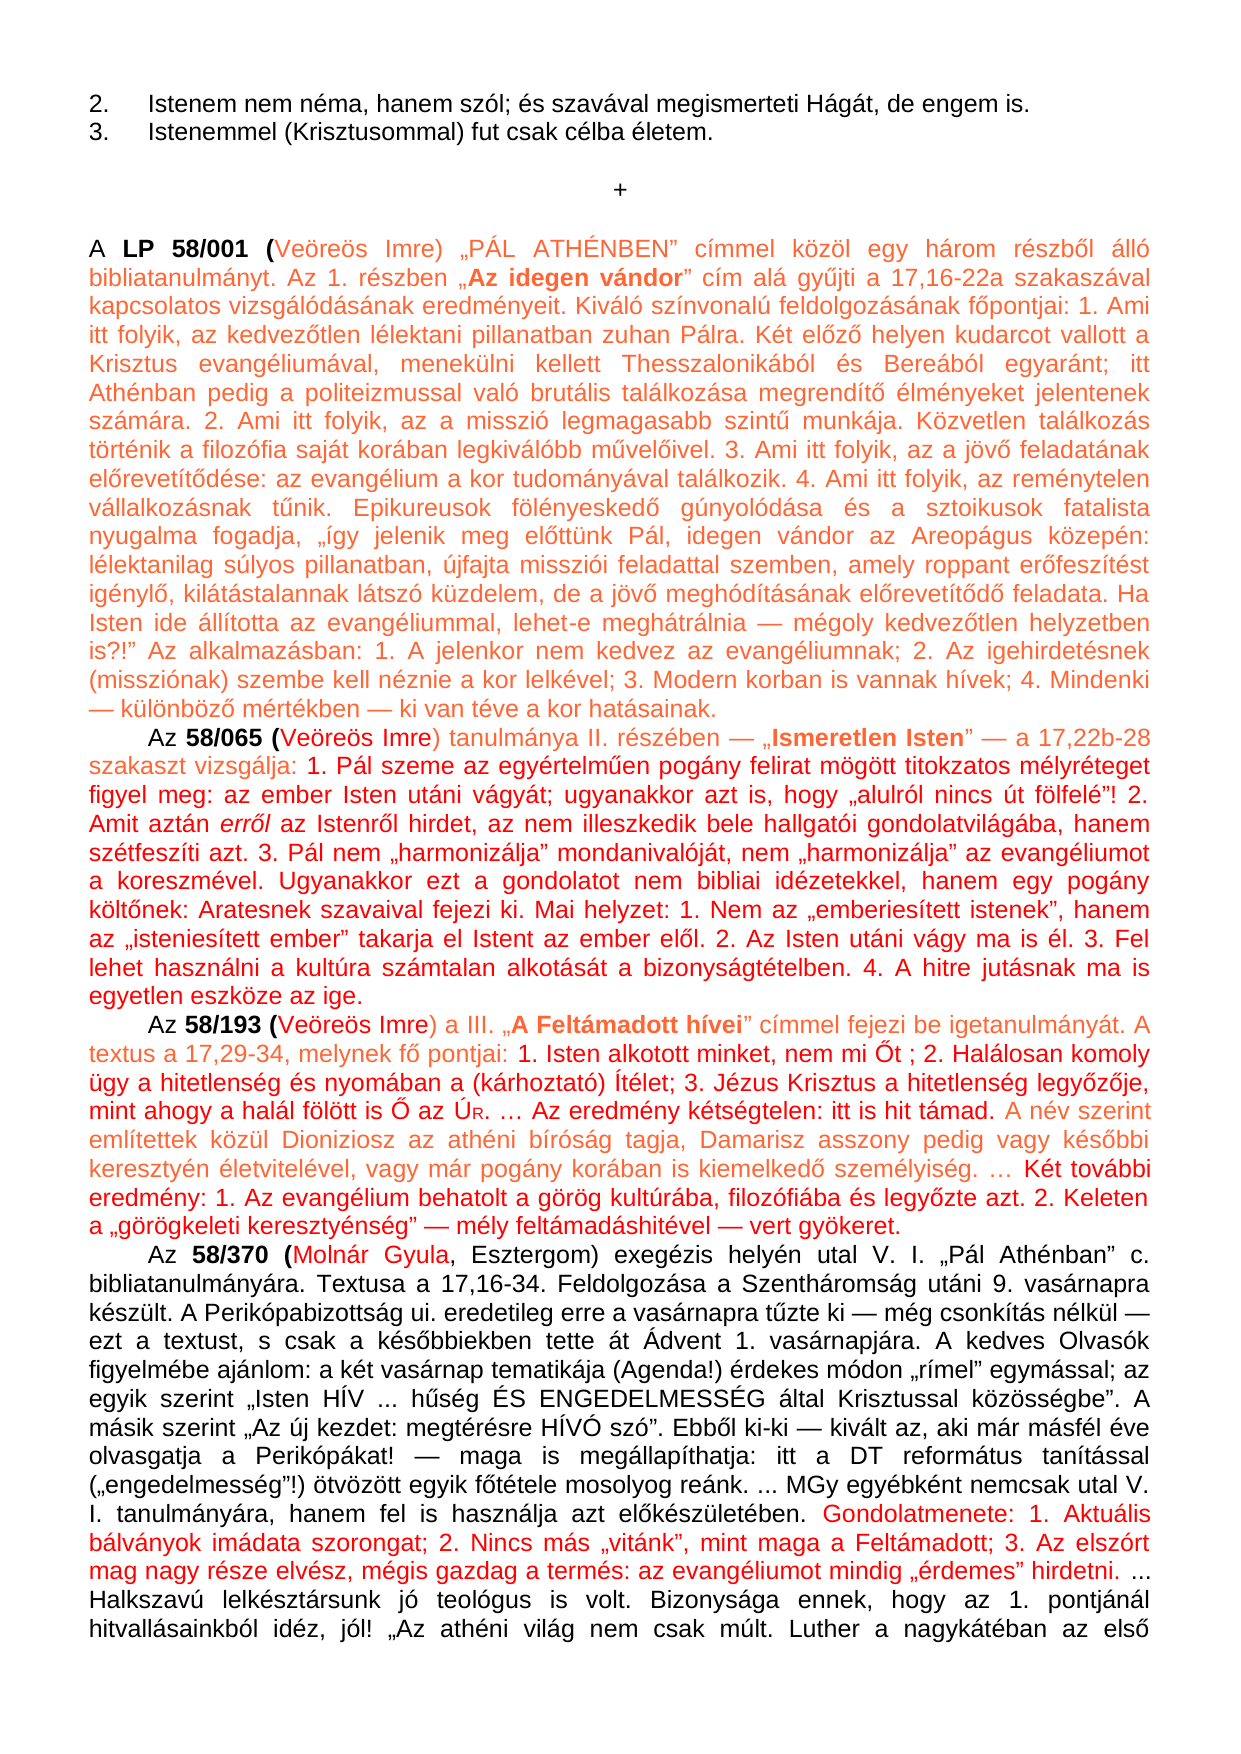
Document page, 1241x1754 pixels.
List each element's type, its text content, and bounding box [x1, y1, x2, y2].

text Az 58/370 (Molnár Gyula, Esztergom) exegézis helyén utal V. I. „Pál Athénban” c. bibliatanulmányára. Textusa a 17,16-34. Feldolgozása a Szentháromság utáni 9. vasárnapra készült. A Perikópabizottság ui. eredetileg erre a vasárnapra tűzte ki ― még csonkítás nélkül ― ezt a textust, s csak a későbbiekben tette át Ádvent 1. vasárnapjára. A kedves Olvasók figyelmébe ajánlom: a két vasárnap tematikája (Agenda!) érdekes módon „rímel” egymással; az egyik szerint „Isten HÍV ... hűség ÉS ENGEDELMESSÉG által Krisztussal közösségbe”. A másik szerint „Az új kezdet: megtérésre HÍVÓ szó”. Ebből ki-ki ― kivált az, aki már másfél éve olvasgatja a Perikópákat! ― maga is megállapíthatja: itt a DT református tanítással („engedelmesség”!) ötvözött egyik főtétele mosolyog reánk. ... MGy egyébként nemcsak utal V. I. tanulmányára, hanem fel is használja azt előkészületében. Gondolatmenete: 1. Aktuális bálványok imádata szorongat; 2. Nincs más „vitánk”, mint maga a Feltámadott; 3. Az elszórt mag nagy része elvész, mégis gazdag a termés: az evangéliumot mindig „érdemes” hirdetni. ... Halkszavú lelkésztársunk jó teológus is volt. Bizonysága ennek, hogy az 1. pontjánál hitvallásainkból idéz, jól! „Az athéni világ nem csak múlt. Luther a nagykátéban az első [88, 1240, 1152, 1642]
text Az 58/065 (Veöreös Imre) tanulmánya II. részében ― „Ismeretlen Isten” ― a 17,22b-28 szakaszt vizsgálja: 1. Pál szeme az egyértelműen pogány felirat mögött titokzatos mélyréteget figyel meg: az ember Isten utáni vágyát; ugyanakkor azt is, hogy „alulról nincs út fölfelé”! 2. Amit aztán erről az Istenről hirdet, az nem illeszkedik bele hallgatói gondolatvilágába, hanem szétfeszíti azt. 3. Pál nem „harmonizálja” mondanivalóját, nem „harmonizálja” az evangéliumot a koreszmével. Ugyanakkor ezt a gondolatot nem bibliai idézetekkel, hanem egy pogány költőnek: Aratesnek szavaival fejezi ki. Mai helyzet: 1. Nem az „emberiesített istenek”, hanem az „isteniesített ember” takarja el Istent az ember elől. 2. Az Isten utáni vágy ma is él. 3. Fel lehet használni a kultúra számtalan alkotását a bizonyságtételben. 4. A hitre jutásnak ma is egyetlen eszköze az ige. [88, 722, 1152, 1010]
text + [88, 176, 1152, 204]
text Az 58/193 (Veöreös Imre) a III. „A Feltámadott hívei” címmel fejezi be igetanulmányát. A textus a 17,29-34, melynek fő pontjai: 1. Isten alkotott minket, nem mi Őt ; 2. Halálosan komoly ügy a hitetlenség és nyomában a (kárhoztató) Ítélet; 3. Jézus Krisztus a hitetlenség legyőzője, mint ahogy a halál fölött is Ő az Úr. … Az eredmény kétségtelen: itt is hit támad. A név szerint említettek közül Dioniziosz az athéni bíróság tagja, Damarisz asszony pedig vagy későbbi keresztyén életvitelével, vagy már pogány korában is kiemelkedő személyiség. … Két további eredmény: 1. Az evangélium behatolt a görög kultúrába, filozófiába és legyőzte azt. 2. Keleten a „görögkeleti keresztyénség” ― mély feltámadáshitével ― vert gyökeret. [88, 1010, 1152, 1240]
text 3. Istenemmel (Krisztusommal) fut csak célba életem. [88, 117, 1152, 146]
text 2. Istenem nem néma, hanem szól; és szavával megismerteti Hágát, de engem is. [88, 88, 1152, 117]
text A LP 58/001 (Veöreös Imre) „PÁL ATHÉNBEN” címmel közöl egy három részből álló bibliatanulmányt. Az 1. részben „Az idegen vándor” cím alá gyűjti a 17,16-22a szakaszával kapcsolatos vizsgálódásának eredményeit. Kiváló színvonalú feldolgozásának főpontjai: 1. Ami itt folyik, az kedvezőtlen lélektani pillanatban zuhan Pálra. Két előző helyen kudarcot vallott a Krisztus evangéliumával, menekülni kellett Thesszalonikából és Bereából egyaránt; itt Athénban pedig a politeizmussal való brutális találkozása megrendítő élményeket jelentenek számára. 2. Ami itt folyik, az a misszió legmagasabb szintű munkája. Közvetlen találkozás történik a filozófia saját korában legkiválóbb művelőivel. 3. Ami itt folyik, az a jövő feladatának előrevetítődése: az evangélium a kor tudományával találkozik. 4. Ami itt folyik, az reménytelen vállalkozásnak tűnik. Epikureusok fölényeskedő gúnyolódása és a sztoikusok fatalista nyugalma fogadja, „így jelenik meg előttünk Pál, idegen vándor az Areopágus közepén: lélektanilag súlyos pillanatban, újfajta missziói feladattal szemben, amely roppant erőfeszítést igénylő, kilátástalannak látszó küzdelem, de a jövő meghódításának előrevetítődő feladata. Ha Isten ide állította az evangéliummal, lehet‑e meghátrálnia ― mégoly kedvezőtlen helyzetben is?!” Az alkalmazásban: 1. A jelenkor nem kedvez az evangéliumnak; 2. Az igehirdetésnek (missziónak) szembe kell néznie a kor lelkével; 3. Modern korban is vannak hívek; 4. Mindenki ― különböző mértékben ― ki van téve a kor hatásainak. [88, 234, 1152, 722]
